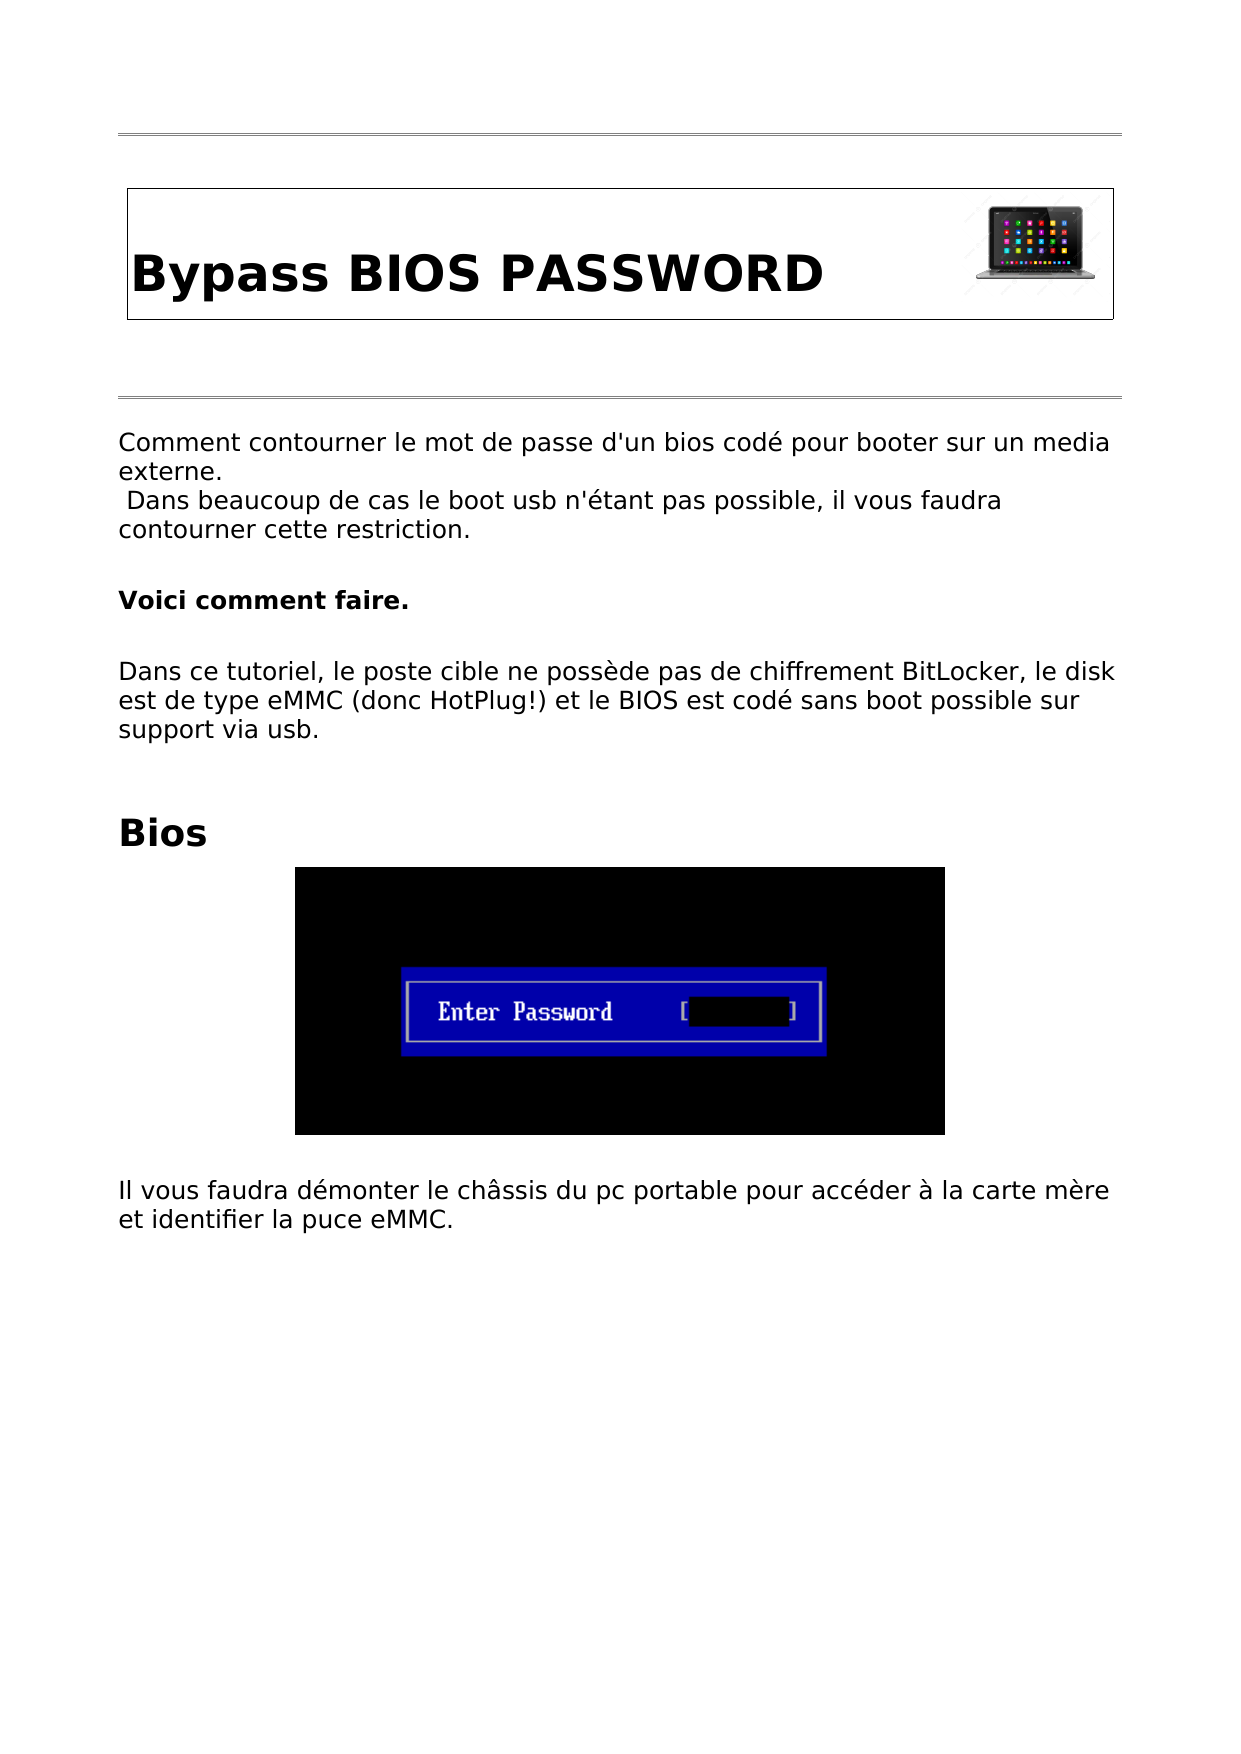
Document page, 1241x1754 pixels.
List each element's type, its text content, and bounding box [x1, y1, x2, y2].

text Comment contourner le mot de passe d'un bios codé pour booter sur un media externe. Dans beaucoup de cas le boot usb n'étant pas possible, il vous faudra contourner cette restriction. [118, 428, 1122, 574]
table_header Bypass BIOS PASSWORD [128, 189, 1113, 319]
picture [960, 191, 1111, 302]
text Il vous faudra démonter le châssis du pc portable pour accéder à la carte mère et identifier la puce eMMC. [118, 1176, 1122, 1264]
subtitle Bios [118, 811, 1122, 855]
picture [295, 867, 945, 1135]
text Dans ce tutoriel, le poste cible ne possède pas de chiffrement BitLocker, le disk est de type eMMC (donc HotPlug!) et le BIOS est codé sans boot possible sur support via usb. [118, 657, 1122, 774]
text Voici comment faire. [118, 586, 1122, 644]
